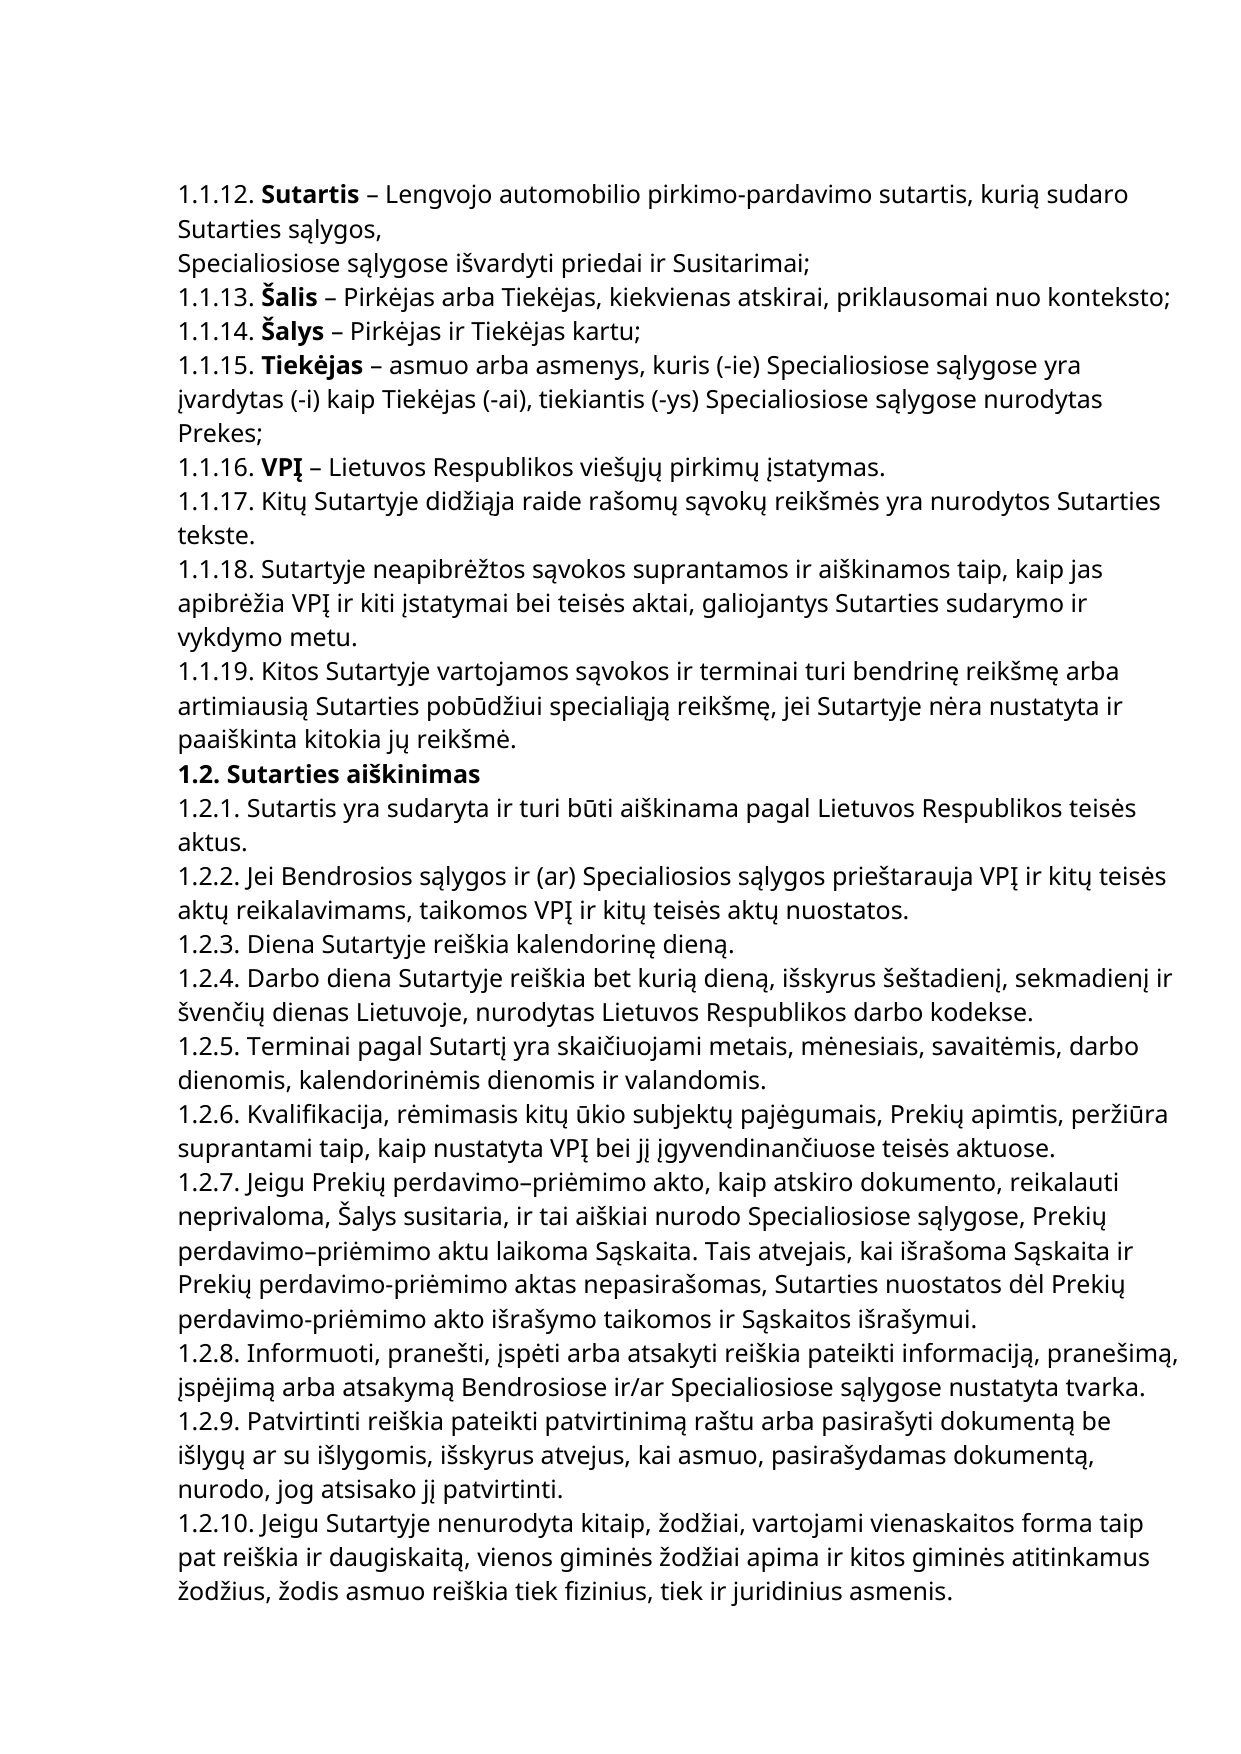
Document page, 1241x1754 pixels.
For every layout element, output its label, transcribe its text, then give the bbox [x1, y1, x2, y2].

text 1.2.3. Diena Sutartyje reiškia kalendorinę dieną. [177, 927, 1181, 961]
text 1.1.17. Kitų Sutartyje didžiąja raide rašomų sąvokų reikšmės yra nurodytos Sutarties tekste. [177, 484, 1181, 552]
text 1.2.7. Jeigu Prekių perdavimo–priėmimo akto, kaip atskiro dokumento, reikalauti neprivaloma, Šalys susitaria, ir tai aiškiai nurodo Specialiosiose sąlygose, Prekių perdavimo–priėmimo aktu laikoma Sąskaita. Tais atvejais, kai išrašoma Sąskaita ir Prekių perdavimo-priėmimo aktas nepasirašomas, Sutarties nuostatos dėl Prekių perdavimo-priėmimo akto išrašymo taikomos ir Sąskaitos išrašymui. [177, 1165, 1181, 1335]
text 1.1.12. Sutartis – Lengvojo automobilio pirkimo-pardavimo sutartis, kurią sudaro Sutarties sąlygos, [177, 177, 1181, 245]
text 1.2.2. Jei Bendrosios sąlygos ir (ar) Specialiosios sąlygos prieštarauja VPĮ ir kitų teisės aktų reikalavimams, taikomos VPĮ ir kitų teisės aktų nuostatos. [177, 858, 1181, 927]
text 1.2.10. Jeigu Sutartyje nenurodyta kitaip, žodžiai, vartojami vienaskaitos forma taip pat reiškia ir daugiskaitą, vienos giminės žodžiai apima ir kitos giminės atitinkamus žodžius, žodis asmuo reiškia tiek fizinius, tiek ir juridinius asmenis. [177, 1506, 1181, 1608]
text 1.2.4. Darbo diena Sutartyje reiškia bet kurią dieną, išskyrus šeštadienį, sekmadienį ir švenčių dienas Lietuvoje, nurodytas Lietuvos Respublikos darbo kodekse. [177, 961, 1181, 1029]
text 1.1.16. VPĮ – Lietuvos Respublikos viešųjų pirkimų įstatymas. [177, 450, 1181, 484]
text 1.2. Sutarties aiškinimas [177, 756, 1181, 790]
text 1.2.8. Informuoti, pranešti, įspėti arba atsakyti reiškia pateikti informaciją, pranešimą, įspėjimą arba atsakymą Bendrosiose ir/ar Specialiosiose sąlygose nustatyta tvarka. [177, 1335, 1181, 1403]
text 1.1.14. Šalys – Pirkėjas ir Tiekėjas kartu; [177, 313, 1181, 347]
text 1.1.15. Tiekėjas – asmuo arba asmenys, kuris (-ie) Specialiosiose sąlygose yra įvardytas (-i) kaip Tiekėjas (-ai), tiekiantis (-ys) Specialiosiose sąlygose nurodytas Prekes; [177, 347, 1181, 450]
text Specialiosiose sąlygose išvardyti priedai ir Susitarimai; [177, 245, 1181, 279]
text 1.2.9. Patvirtinti reiškia pateikti patvirtinimą raštu arba pasirašyti dokumentą be išlygų ar su išlygomis, išskyrus atvejus, kai asmuo, pasirašydamas dokumentą, nurodo, jog atsisako jį patvirtinti. [177, 1403, 1181, 1506]
text 1.2.6. Kvalifikacija, rėmimasis kitų ūkio subjektų pajėgumais, Prekių apimtis, peržiūra suprantami taip, kaip nustatyta VPĮ bei jį įgyvendinančiuose teisės aktuose. [177, 1097, 1181, 1165]
text 1.1.19. Kitos Sutartyje vartojamos sąvokos ir terminai turi bendrinę reikšmę arba artimiausią Sutarties pobūdžiui specialiąją reikšmę, jei Sutartyje nėra nustatyta ir paaiškinta kitokia jų reikšmė. [177, 654, 1181, 756]
text 1.2.1. Sutartis yra sudaryta ir turi būti aiškinama pagal Lietuvos Respublikos teisės aktus. [177, 790, 1181, 858]
text 1.1.13. Šalis – Pirkėjas arba Tiekėjas, kiekvienas atskirai, priklausomai nuo konteksto; [177, 279, 1181, 313]
text 1.2.5. Terminai pagal Sutartį yra skaičiuojami metais, mėnesiais, savaitėmis, darbo dienomis, kalendorinėmis dienomis ir valandomis. [177, 1029, 1181, 1097]
text 1.1.18. Sutartyje neapibrėžtos sąvokos suprantamos ir aiškinamos taip, kaip jas apibrėžia VPĮ ir kiti įstatymai bei teisės aktai, galiojantys Sutarties sudarymo ir vykdymo metu. [177, 552, 1181, 654]
